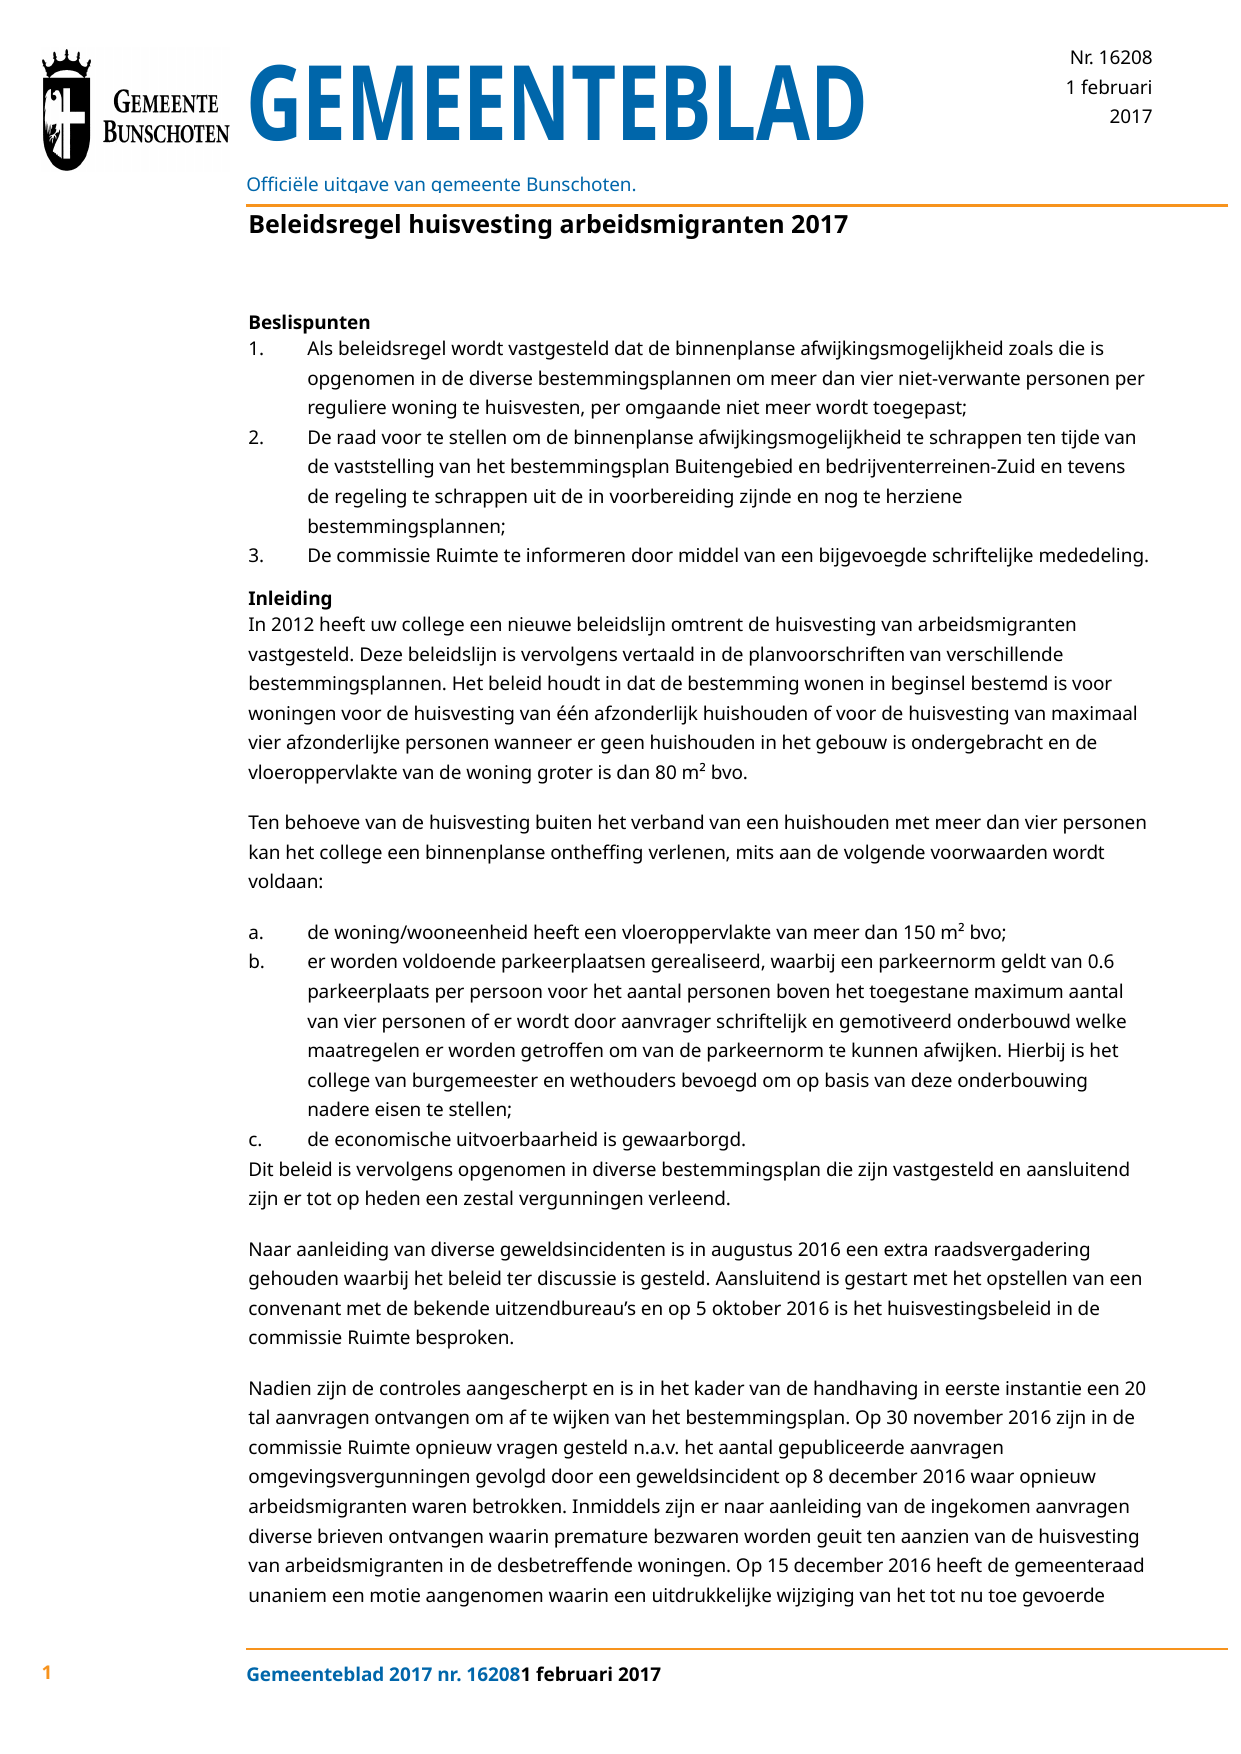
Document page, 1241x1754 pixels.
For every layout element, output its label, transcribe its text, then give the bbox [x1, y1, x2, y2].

list er worden voldoende parkeerplaatsen gerealiseerd, waarbij een parkeernorm geldt van 0.6 parkeerplaats per persoon voor het aantal personen boven het toegestane maximum aantal van vier personen of er wordt door aanvrager schriftelijk en gemotiveerd onderbouwd welke maatregelen er worden getroffen om van de parkeernorm te kunnen afwijken. Hierbij is het college van burgemeester en wethouders bevoegd om op basis van deze onderbouwing nadere eisen te stellen; [248, 949, 1152, 1122]
list de economische uitvoerbaarheid is gewaarborgd. [248, 1126, 1152, 1152]
list De commissie Ruimte te informeren door middel van een bijgevoegde schriftelijke mededeling. [248, 542, 1152, 568]
text Naar aanleiding van diverse geweldsincidenten is in augustus 2016 een extra raadsvergadering gehouden waarbij het beleid ter discussie is gesteld. Aansluitend is gestart met het opstellen van een convenant met de bekende uitzendbureau’s en op 5 oktober 2016 is het huisvestingsbeleid in de commissie Ruimte besproken. [248, 1236, 1152, 1350]
list De raad voor te stellen om de binnenplanse afwijkingsmogelijkheid te schrappen ten tijde van de vaststelling van het bestemmingsplan Buitengebied en bedrijventerreinen-Zuid en tevens de regeling te schrappen uit de in voorbereiding zijnde en nog te herziene bestemmingsplannen; [248, 424, 1152, 538]
picture [41, 47, 231, 172]
list de woning/wooneenheid heeft een vloeroppervlakte van meer dan 150 m² bvo; [248, 919, 1152, 945]
list Als beleidsregel wordt vastgesteld dat de binnenplanse afwijkingsmogelijkheid zoals die is opgenomen in de diverse bestemmingsplannen om meer dan vier niet-verwante personen per reguliere woning te huisvesten, per omgaande niet meer wordt toegepast; [248, 335, 1152, 420]
text Beslispunten [248, 309, 1152, 335]
text Beleidsregel huisvesting arbeidsmigranten 2017 [248, 207, 1152, 241]
text Nadien zijn de controles aangescherpt en is in het kader van de handhaving in eerste instantie een 20 tal aanvragen ontvangen om af te wijken van het bestemmingsplan. Op 30 november 2016 zijn in de commissie Ruimte opnieuw vragen gesteld n.a.v. het aantal gepubliceerde aanvragen omgevingsvergunningen gevolgd door een geweldsincident op 8 december 2016 waar opnieuw arbeidsmigranten waren betrokken. Inmiddels zijn er naar aanleiding van de ingekomen aanvragen diverse brieven ontvangen waarin premature bezwaren worden geuit ten aanzien van de huisvesting van arbeidsmigranten in de desbetreffende woningen. Op 15 december 2016 heeft de gemeenteraad unaniem een motie aangenomen waarin een uitdrukkelijke wijziging van het tot nu toe gevoerde [248, 1375, 1152, 1608]
text In 2012 heeft uw college een nieuwe beleidslijn omtrent de huisvesting van arbeidsmigranten vastgesteld. Deze beleidslijn is vervolgens vertaald in de planvoorschriften van verschillende bestemmingsplannen. Het beleid houdt in dat de bestemming wonen in beginsel bestemd is voor woningen voor de huisvesting van één afzonderlijk huishouden of voor de huisvesting van maximaal vier afzonderlijke personen wanneer er geen huishouden in het gebouw is ondergebracht en de vloeroppervlakte van de woning groter is dan 80 m² bvo. [248, 611, 1152, 785]
text Dit beleid is vervolgens opgenomen in diverse bestemmingsplan die zijn vastgesteld en aansluitend zijn er tot op heden een zestal vergunningen verleend. [248, 1156, 1152, 1211]
text Inleiding [248, 586, 1152, 611]
text Ten behoeve van de huisvesting buiten het verband van een huishouden met meer dan vier personen kan het college een binnenplanse ontheffing verlenen, mits aan de volgende voorwaarden wordt voldaan: [248, 809, 1152, 894]
